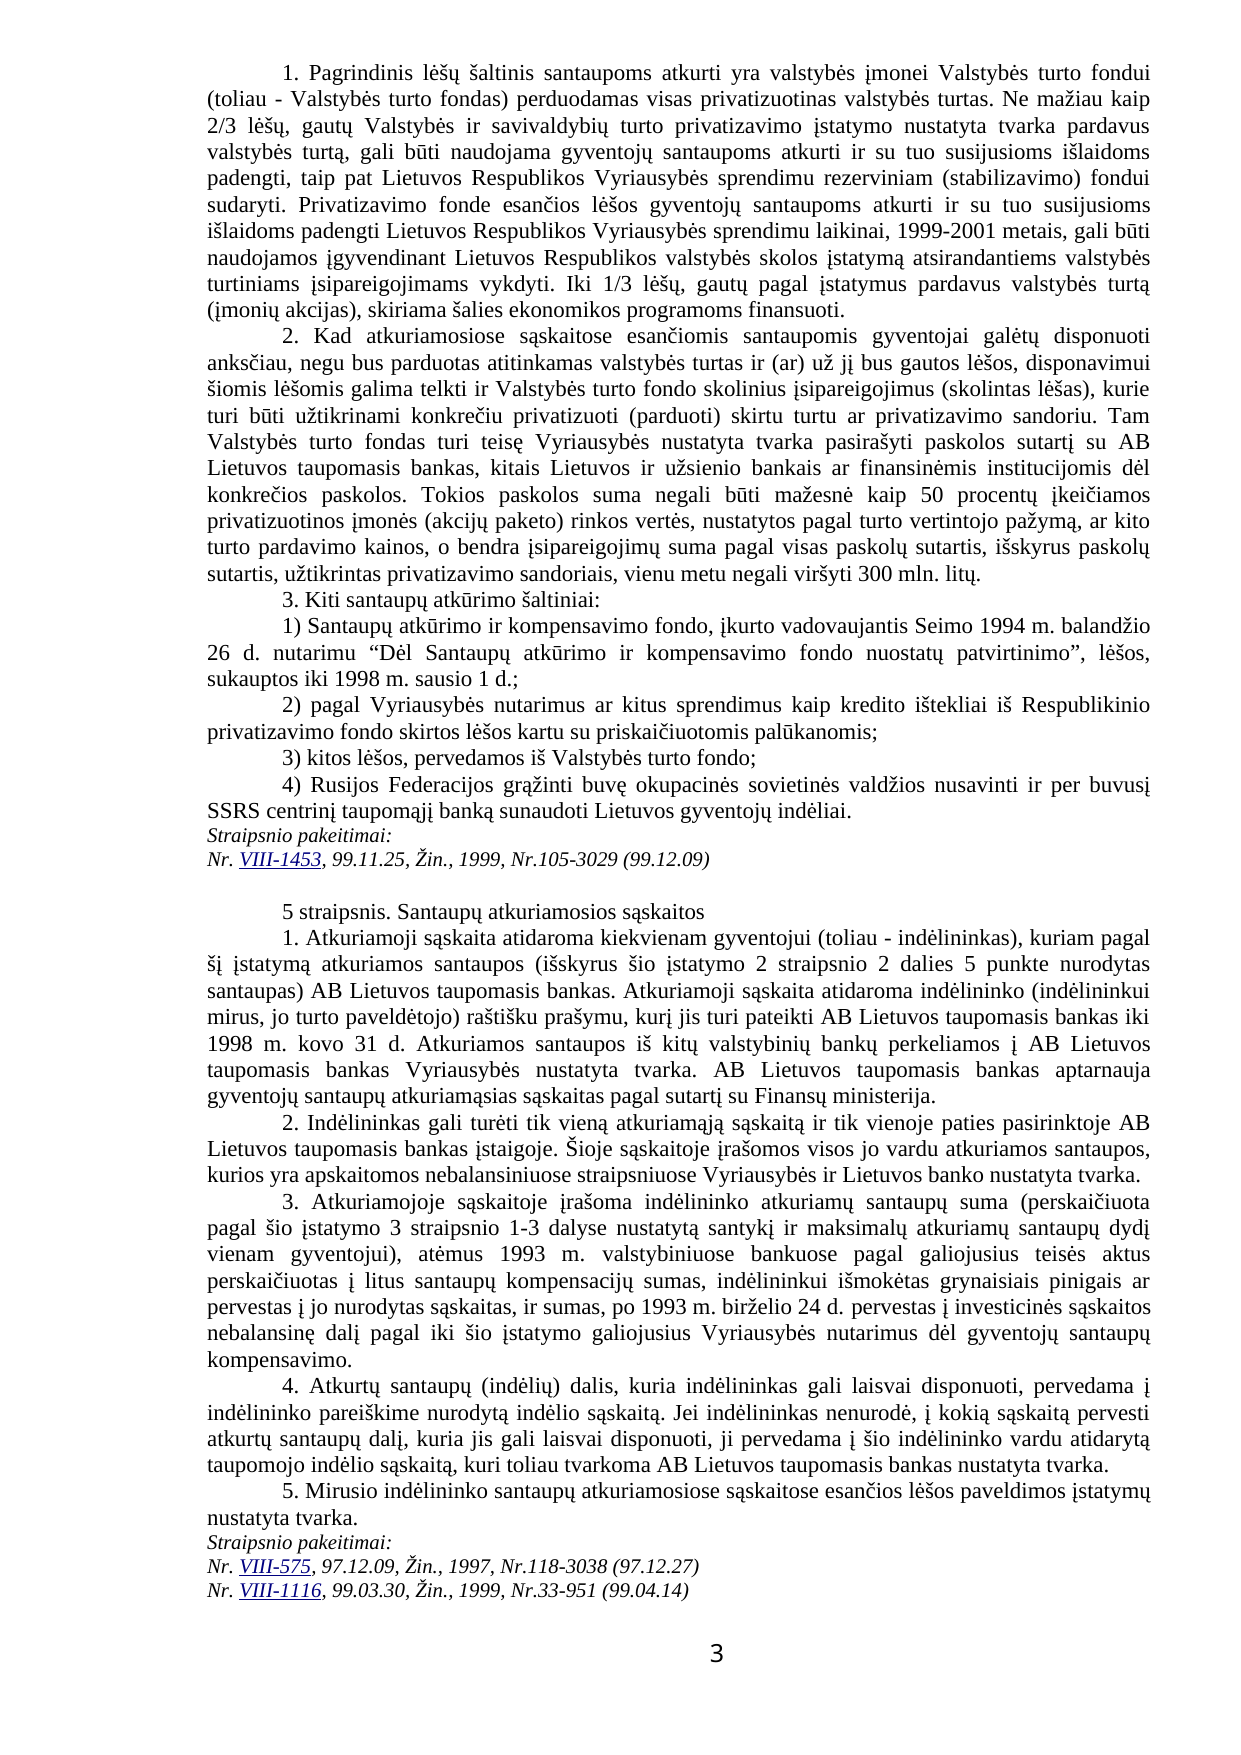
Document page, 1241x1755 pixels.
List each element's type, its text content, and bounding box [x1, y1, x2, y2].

text 4. Atkurtų santaupų (indėlių) dalis, kuria indėlininkas gali laisvai disponuoti, pervedama į indėlininko pareiškime nurodytą indėlio sąskaitą. Jei indėlininkas nenurodė, į kokią sąskaitą pervesti atkurtų santaupų dalį, kuria jis gali laisvai disponuoti, ji pervedama į šio indėlininko vardu atidarytą taupomojo indėlio sąskaitą, kuri toliau tvarkoma AB Lietuvos taupomasis bankas nustatyta tvarka. [207, 1372, 1152, 1478]
text 1) Santaupų atkūrimo ir kompensavimo fondo, įkurto vadovaujantis Seimo 1994 m. balandžio 26 d. nutarimu “Dėl Santaupų atkūrimo ir kompensavimo fondo nuostatų patvirtinimo”, lėšos, sukauptos iki 1998 m. sausio 1 d.; [207, 612, 1152, 692]
text 5. Mirusio indėlininko santaupų atkuriamosiose sąskaitose esančios lėšos paveldimos įstatymų nustatyta tvarka. [207, 1478, 1152, 1530]
text 5 straipsnis. Santaupų atkuriamosios sąskaitos [207, 898, 1152, 924]
text 2. Kad atkuriamosiose sąskaitose esančiomis santaupomis gyventojai galėtų disponuoti anksčiau, negu bus parduotas atitinkamas valstybės turtas ir (ar) už jį bus gautos lėšos, disponavimui šiomis lėšomis galima telkti ir Valstybės turto fondo skolinius įsipareigojimus (skolintas lėšas), kurie turi būti užtikrinami konkrečiu privatizuoti (parduoti) skirtu turtu ar privatizavimo sandoriu. Tam Valstybės turto fondas turi teisę Vyriausybės nustatyta tvarka pasirašyti paskolos sutartį su AB Lietuvos taupomasis bankas, kitais Lietuvos ir užsienio bankais ar finansinėmis institucijomis dėl konkrečios paskolos. Tokios paskolos suma negali būti mažesnė kaip 50 procentų įkeičiamos privatizuotinos įmonės (akcijų paketo) rinkos vertės, nustatytos pagal turto vertintojo pažymą, ar kito turto pardavimo kainos, o bendra įsipareigojimų suma pagal visas paskolų sutartis, išskyrus paskolų sutartis, užtikrintas privatizavimo sandoriais, vienu metu negali viršyti 300 mln. litų. [207, 323, 1152, 586]
text 1. Atkuriamoji sąskaita atidaroma kiekvienam gyventojui (toliau - indėlininkas), kuriam pagal šį įstatymą atkuriamos santaupos (išskyrus šio įstatymo 2 straipsnio 2 dalies 5 punkte nurodytas santaupas) AB Lietuvos taupomasis bankas. Atkuriamoji sąskaita atidaroma indėlininko (indėlininkui mirus, jo turto paveldėtojo) raštišku prašymu, kurį jis turi pateikti AB Lietuvos taupomasis bankas iki 1998 m. kovo 31 d. Atkuriamos santaupos iš kitų valstybinių bankų perkeliamos į AB Lietuvos taupomasis bankas Vyriausybės nustatyta tvarka. AB Lietuvos taupomasis bankas aptarnauja gyventojų santaupų atkuriamąsias sąskaitas pagal sutartį su Finansų ministerija. [207, 924, 1152, 1109]
text 3. Kiti santaupų atkūrimo šaltiniai: [207, 586, 1152, 612]
text 3. Atkuriamojoje sąskaitoje įrašoma indėlininko atkuriamų santaupų suma (perskaičiuota pagal šio įstatymo 3 straipsnio 1-3 dalyse nustatytą santykį ir maksimalų atkuriamų santaupų dydį vienam gyventojui), atėmus 1993 m. valstybiniuose bankuose pagal galiojusius teisės aktus perskaičiuotas į litus santaupų kompensacijų sumas, indėlininkui išmokėtas grynaisiais pinigais ar pervestas į jo nurodytas sąskaitas, ir sumas, po 1993 m. birželio 24 d. pervestas į investicinės sąskaitos nebalansinę dalį pagal iki šio įstatymo galiojusius Vyriausybės nutarimus dėl gyventojų santaupų kompensavimo. [207, 1188, 1152, 1372]
text Straipsnio pakeitimai: [207, 1530, 1152, 1554]
text 4) Rusijos Federacijos grąžinti buvę okupacinės sovietinės valdžios nusavinti ir per buvusį SSRS centrinį taupomąjį banką sunaudoti Lietuvos gyventojų indėliai. [207, 771, 1152, 823]
text Straipsnio pakeitimai: [207, 823, 1152, 847]
text Nr. VIII-1453, 99.11.25, Žin., 1999, Nr.105-3029 (99.12.09) [207, 847, 1152, 871]
text 1. Pagrindinis lėšų šaltinis santaupoms atkurti yra valstybės įmonei Valstybės turto fondui (toliau - Valstybės turto fondas) perduodamas visas privatizuotinas valstybės turtas. Ne mažiau kaip 2/3 lėšų, gautų Valstybės ir savivaldybių turto privatizavimo įstatymo nustatyta tvarka pardavus valstybės turtą, gali būti naudojama gyventojų santaupoms atkurti ir su tuo susijusioms išlaidoms padengti, taip pat Lietuvos Respublikos Vyriausybės sprendimu rezerviniam (stabilizavimo) fondui sudaryti. Privatizavimo fonde esančios lėšos gyventojų santaupoms atkurti ir su tuo susijusioms išlaidoms padengti Lietuvos Respublikos Vyriausybės sprendimu laikinai, 1999-2001 metais, gali būti naudojamos įgyvendinant Lietuvos Respublikos valstybės skolos įstatymą atsirandantiems valstybės turtiniams įsipareigojimams vykdyti. Iki 1/3 lėšų, gautų pagal įstatymus pardavus valstybės turtą (įmonių akcijas), skiriama šalies ekonomikos programoms finansuoti. [207, 59, 1152, 323]
text 2) pagal Vyriausybės nutarimus ar kitus sprendimus kaip kredito ištekliai iš Respublikinio privatizavimo fondo skirtos lėšos kartu su priskaičiuotomis palūkanomis; [207, 692, 1152, 744]
text 2. Indėlininkas gali turėti tik vieną atkuriamąją sąskaitą ir tik vienoje paties pasirinktoje AB Lietuvos taupomasis bankas įstaigoje. Šioje sąskaitoje įrašomos visos jo vardu atkuriamos santaupos, kurios yra apskaitomos nebalansiniuose straipsniuose Vyriausybės ir Lietuvos banko nustatyta tvarka. [207, 1109, 1152, 1188]
text 3) kitos lėšos, pervedamos iš Valstybės turto fondo; [207, 744, 1152, 771]
text Nr. VIII-575, 97.12.09, Žin., 1997, Nr.118-3038 (97.12.27) [207, 1554, 1152, 1578]
text Nr. VIII-1116, 99.03.30, Žin., 1999, Nr.33-951 (99.04.14) [207, 1578, 1152, 1602]
